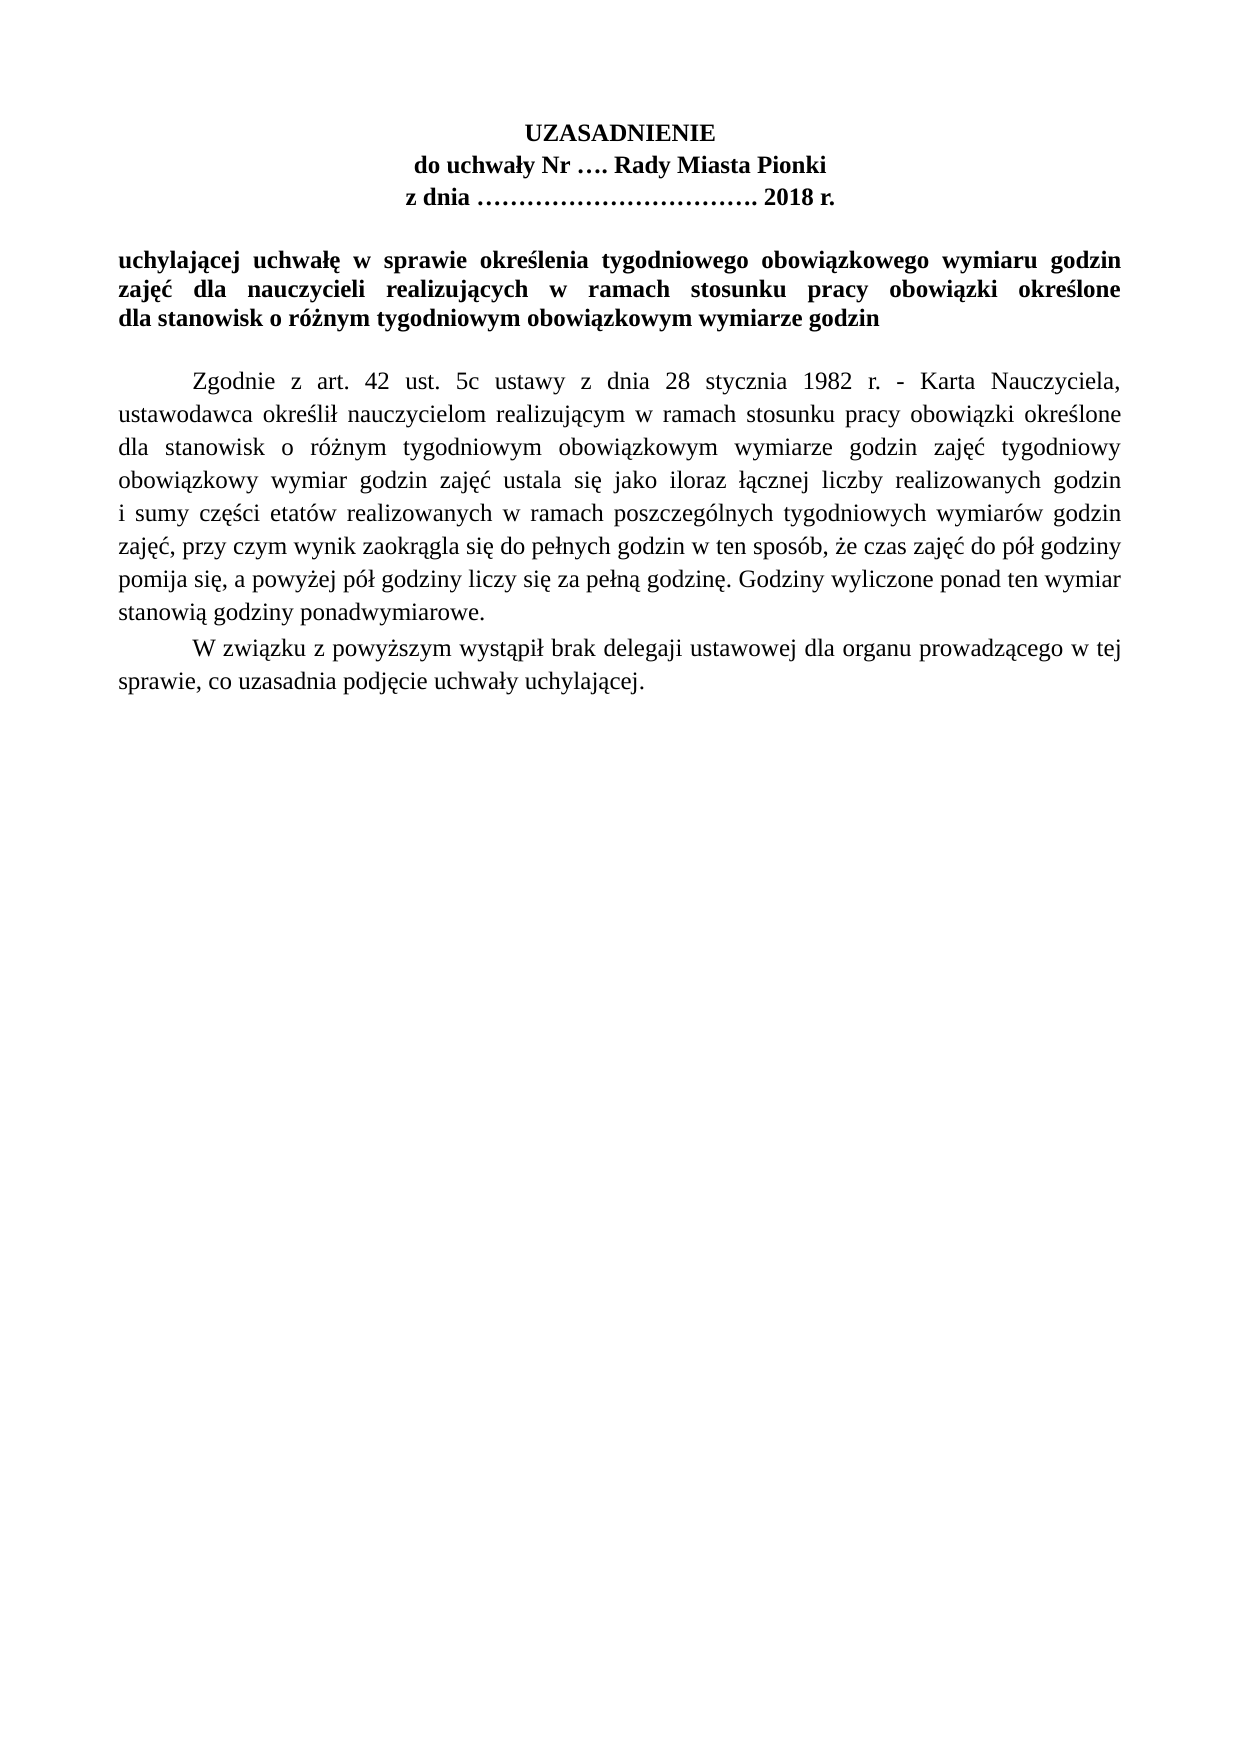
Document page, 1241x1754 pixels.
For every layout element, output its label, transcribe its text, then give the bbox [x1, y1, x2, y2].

text z dnia ……………………………. 2018 r. [118, 182, 1122, 210]
text W związku z powyższym wystąpił brak delegaji ustawowej dla organu prowadzącego w tej sprawie, co uzasadnia podjęcie uchwały uchylającej. [118, 633, 1122, 695]
text uchylającej uchwałę w sprawie określenia tygodniowego obowiązkowego wymiaru godzin zajęć dla nauczycieli realizujących w ramach stosunku pracy obowiązki określone dla stanowisk o różnym tygodniowym obowiązkowym wymiarze godzin [118, 245, 1122, 331]
text UZASADNIENIE [118, 118, 1122, 147]
text Zgodnie z art. 42 ust. 5c ustawy z dnia 28 stycznia 1982 r. - Karta Nauczyciela, ustawodawca określił nauczycielom realizującym w ramach stosunku pracy obowiązki określone dla stanowisk o różnym tygodniowym obowiązkowym wymiarze godzin zajęć tygodniowy obowiązkowy wymiar godzin zajęć ustala się jako iloraz łącznej liczby realizowanych godzin i sumy części etatów realizowanych w ramach poszczególnych tygodniowych wymiarów godzin zajęć, przy czym wynik zaokrągla się do pełnych godzin w ten sposób, że czas zajęć do pół godziny pomija się, a powyżej pół godziny liczy się za pełną godzinę. Godziny wyliczone ponad ten wymiar stanowią godziny ponadwymiarowe. [118, 366, 1122, 626]
text do uchwały Nr …. Rady Miasta Pionki [118, 150, 1122, 179]
